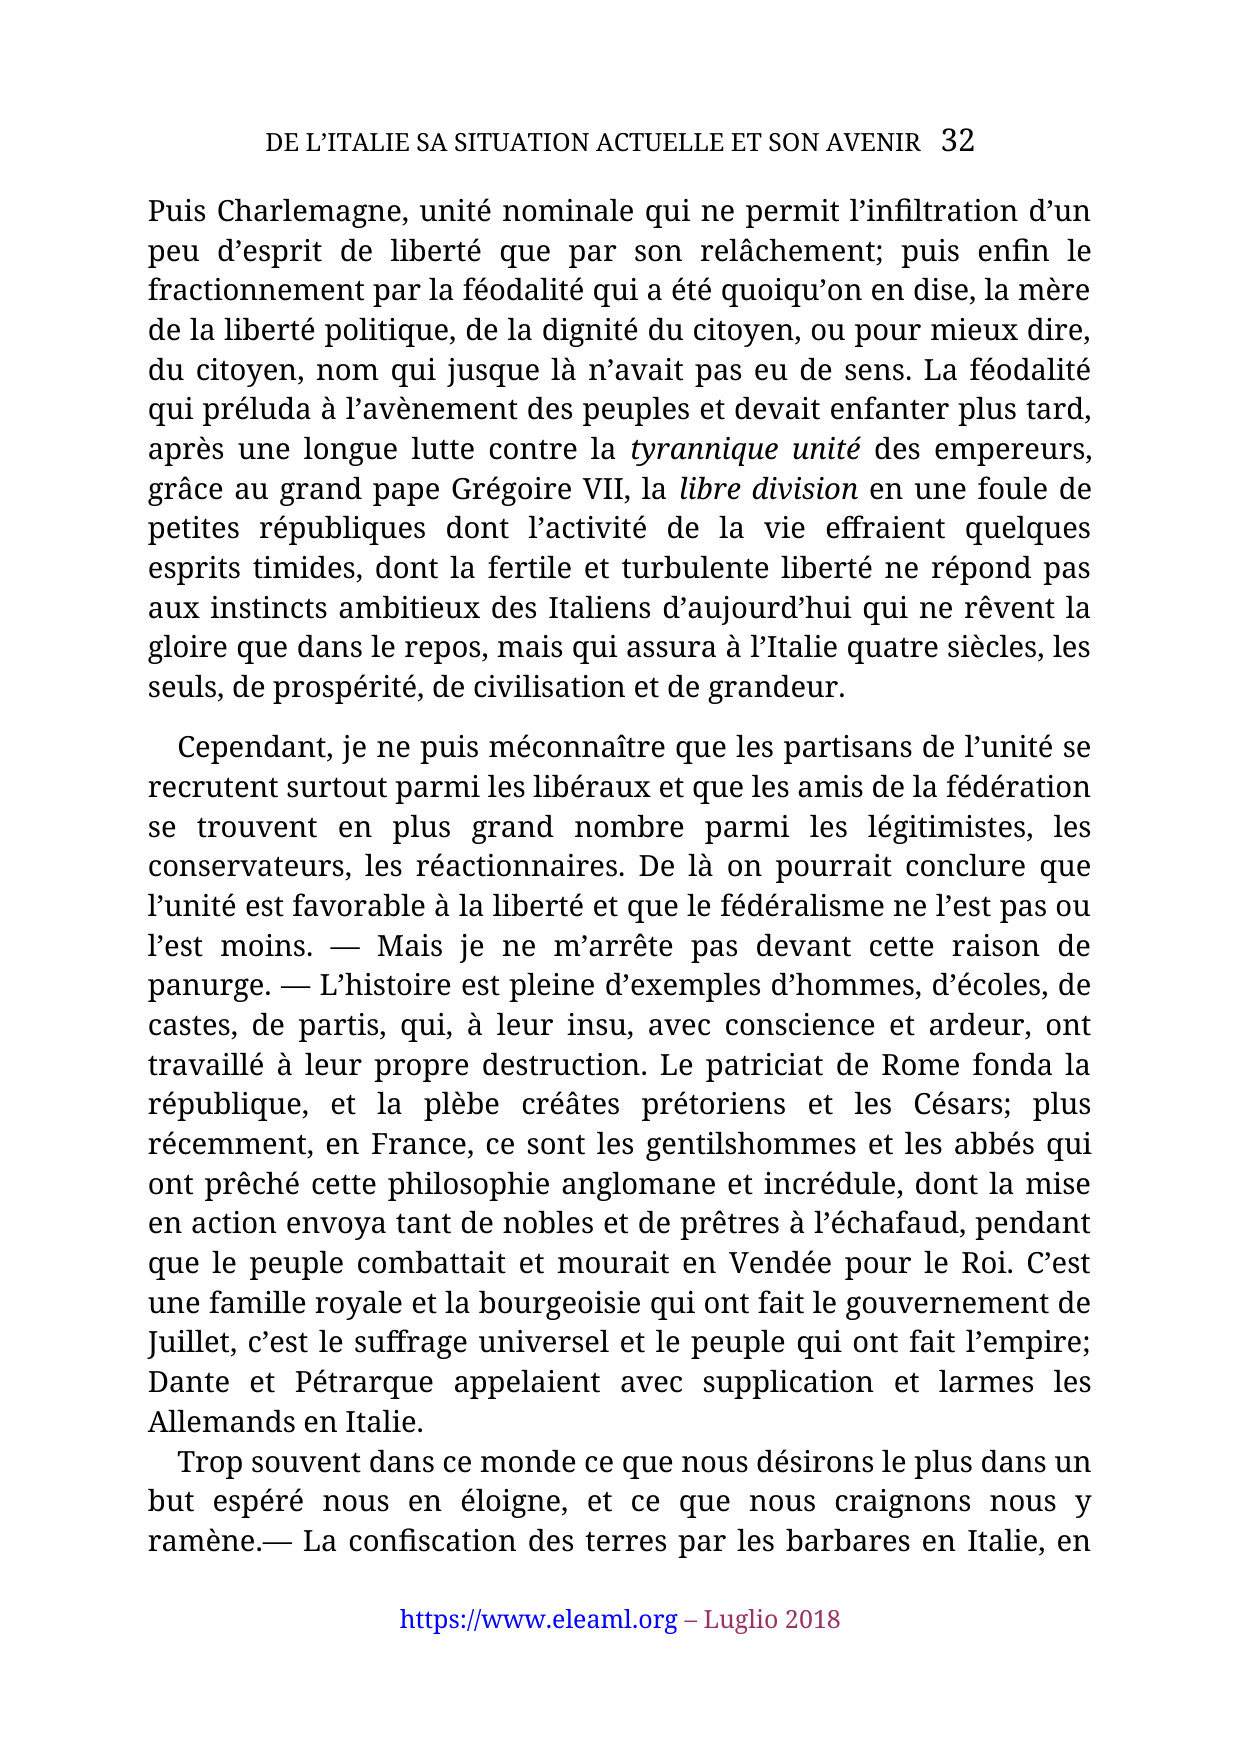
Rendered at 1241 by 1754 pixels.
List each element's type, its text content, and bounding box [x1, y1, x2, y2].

text Cependant, je ne puis méconnaître que les partisans de l’unité se recrutent surtout parmi les libéraux et que les amis de la fédération se trouvent en plus grand nombre parmi les légitimistes, les conservateurs, les réactionnaires. De là on pourrait conclure que l’unité est favorable à la liberté et que le fédéralisme ne l’est pas ou l’est moins. — Mais je ne m’arrête pas devant cette raison de panurge. — L’histoire est pleine d’exemples d’hommes, d’écoles, de castes, de partis, qui, à leur insu, avec conscience et ardeur, ont travaillé à leur propre destruction. Le patriciat de Rome fonda la république, et la plèbe créâtes prétoriens et les Césars; plus récemment, en France, ce sont les gentilshommes et les abbés qui ont prêché cette philosophie anglomane et incrédule, dont la mise en action envoya tant de nobles et de prêtres à l’échafaud, pendant que le peuple combattait et mourait en Vendée pour le Roi. C’est une famille royale et la bourgeoisie qui ont fait le gouvernement de Juillet, c’est le suffrage universel et le peuple qui ont fait l’empire; Dante et Pétrarque appelaient avec supplication et larmes les Allemands en Italie. [148, 726, 1093, 1441]
text Puis Charlemagne, unité nominale qui ne permit l’infiltration d’un peu d’esprit de liberté que par son relâchement; puis enfin le fractionnement par la féodalité qui a été quoiqu’on en dise, la mère de la liberté politique, de la dignité du citoyen, ou pour mieux dire, du citoyen, nom qui jusque là n’avait pas eu de sens. La féodalité qui préluda à l’avènement des peuples et devait enfanter plus tard, après une longue lutte contre la tyrannique unité des empereurs, grâce au grand pape Grégoire VII, la libre division en une foule de petites républiques dont l’activité de la vie effraient quelques esprits timides, dont la fertile et turbulente liberté ne répond pas aux instincts ambitieux des Italiens d’aujourd’hui qui ne rêvent la gloire que dans le repos, mais qui assura à l’Italie quatre siècles, les seuls, de prospérité, de civilisation et de grandeur. [148, 190, 1093, 706]
text Trop souvent dans ce monde ce que nous désirons le plus dans un but espéré nous en éloigne, et ce que nous craignons nous y ramène.— La confiscation des terres par les barbares en Italie, en [148, 1441, 1093, 1560]
